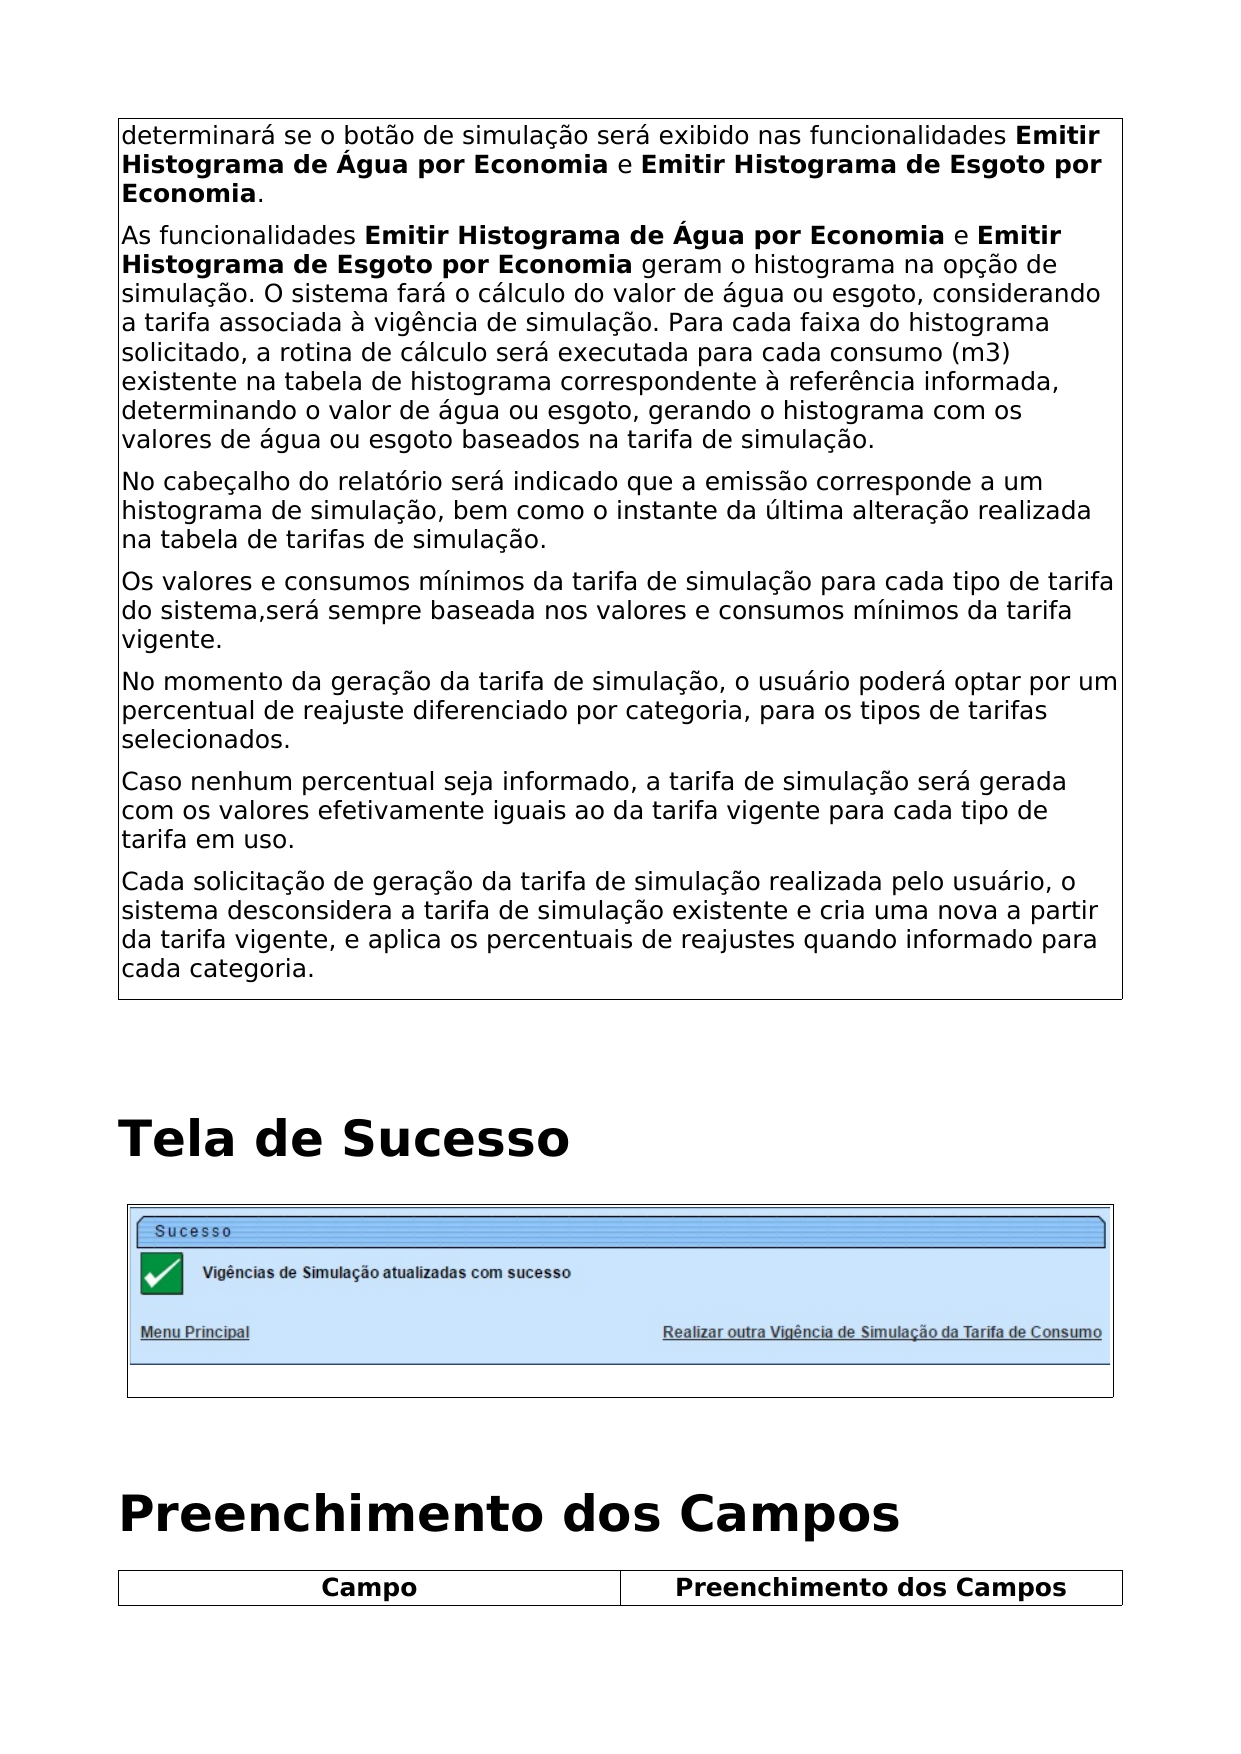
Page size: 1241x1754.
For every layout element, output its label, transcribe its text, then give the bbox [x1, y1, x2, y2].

picture [129, 1207, 1111, 1365]
table_header [128, 1205, 1113, 1397]
table_header Campo [119, 1571, 620, 1605]
subtitle Preenchimento dos Campos [118, 1484, 1122, 1543]
table_header determinará se o botão de simulação será exibido nas funcionalidades Emitir Histograma de Água por Economia e Emitir Histograma de Esgoto por Economia. As funcionalidades Emitir Histograma de Água por Economia e Emitir Histograma de Esgoto por Economia geram o histograma na opção de simulação. O sistema fará o cálculo do valor de água ou esgoto, considerando a tarifa associada à vigência de simulação. Para cada faixa do histograma solicitado, a rotina de cálculo será executada para cada consumo (m3) existente na tabela de histograma correspondente à referência informada, determinando o valor de água ou esgoto, gerando o histograma com os valores de água ou esgoto baseados na tarifa de simulação. No cabeçalho do relatório será indicado que a emissão corresponde a um histograma de simulação, bem como o instante da última alteração realizada na tabela de tarifas de simulação. Os valores e consumos mínimos da tarifa de simulação para cada tipo de tarifa do sistema,será sempre baseada nos valores e consumos mínimos da tarifa vigente. No momento da geração da tarifa de simulação, o usuário poderá optar por um percentual de reajuste diferenciado por categoria, para os tipos de tarifas selecionados. Caso nenhum percentual seja informado, a tarifa de simulação será gerada com os valores efetivamente iguais ao da tarifa vigente para cada tipo de tarifa em uso. Cada solicitação de geração da tarifa de simulação realizada pelo usuário, o sistema desconsidera a tarifa de simulação existente e cria uma nova a partir da tarifa vigente, e aplica os percentuais de reajustes quando informado para cada categoria. [119, 119, 1122, 999]
subtitle Tela de Sucesso [118, 1110, 1122, 1168]
table_header Preenchimento dos Campos [621, 1571, 1122, 1605]
